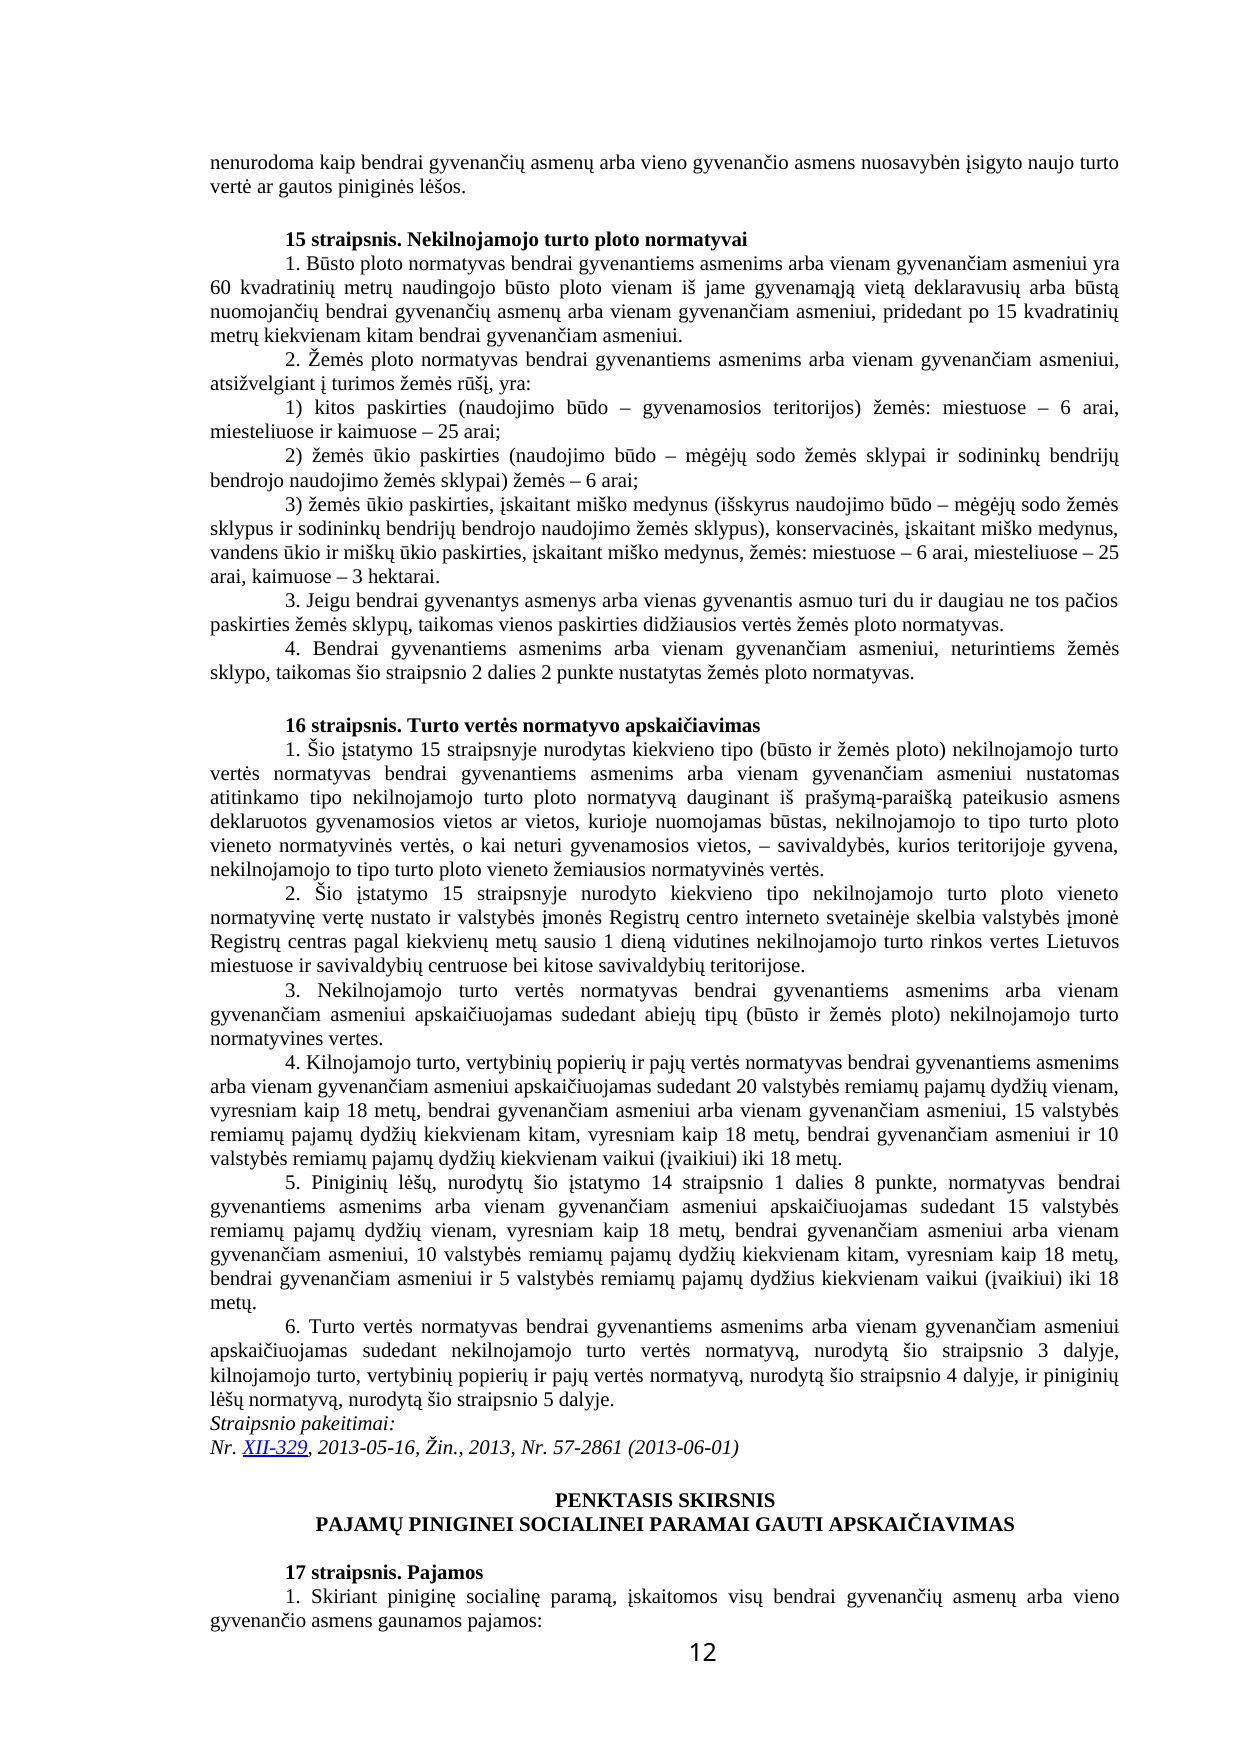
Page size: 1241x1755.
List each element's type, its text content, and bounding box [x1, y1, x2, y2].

text PENKTASIS SKIRSNIS [210, 1487, 1120, 1512]
text 2) žemės ūkio paskirties (naudojimo būdo – mėgėjų sodo žemės sklypai ir sodininkų bendrijų bendrojo naudojimo žemės sklypai) žemės – 6 arai; [210, 443, 1120, 492]
text 1. Būsto ploto normatyvas bendrai gyvenantiems asmenims arba vienam gyvenančiam asmeniui yra 60 kvadratinių metrų naudingojo būsto ploto vienam iš jame gyvenamąją vietą deklaravusių arba būstą nuomojančių bendrai gyvenančių asmenų arba vienam gyvenančiam asmeniui, pridedant po 15 kvadratinių metrų kiekvienam kitam bendrai gyvenančiam asmeniui. [210, 251, 1120, 347]
text 2. Šio įstatymo 15 straipsnyje nurodyto kiekvieno tipo nekilnojamojo turto ploto vieneto normatyvinę vertę nustato ir valstybės įmonės Registrų centro interneto svetainėje skelbia valstybės įmonė Registrų centras pagal kiekvienų metų sausio 1 dieną vidutines nekilnojamojo turto rinkos vertes Lietuvos miestuose ir savivaldybių centruose bei kitose savivaldybių teritorijose. [210, 881, 1120, 977]
text 5. Piniginių lėšų, nurodytų šio įstatymo 14 straipsnio 1 dalies 8 punkte, normatyvas bendrai gyvenantiems asmenims arba vienam gyvenančiam asmeniui apskaičiuojamas sudedant 15 valstybės remiamų pajamų dydžių vienam, vyresniam kaip 18 metų, bendrai gyvenančiam asmeniui arba vienam gyvenančiam asmeniui, 10 valstybės remiamų pajamų dydžių kiekvienam kitam, vyresniam kaip 18 metų, bendrai gyvenančiam asmeniui ir 5 valstybės remiamų pajamų dydžius kiekvienam vaikui (įvaikiui) iki 18 metų. [210, 1170, 1120, 1314]
text nenurodoma kaip bendrai gyvenančių asmenų arba vieno gyvenančio asmens nuosavybėn įsigyto naujo turto vertė ar gautos piniginės lėšos. [210, 150, 1120, 198]
text 1. Šio įstatymo 15 straipsnyje nurodytas kiekvieno tipo (būsto ir žemės ploto) nekilnojamojo turto vertės normatyvas bendrai gyvenantiems asmenims arba vienam gyvenančiam asmeniui nustatomas atitinkamo tipo nekilnojamojo turto ploto normatyvą dauginant iš prašymą-paraišką pateikusio asmens deklaruotos gyvenamosios vietos ar vietos, kurioje nuomojamas būstas, nekilnojamojo to tipo turto ploto vieneto normatyvinės vertės, o kai neturi gyvenamosios vietos, – savivaldybės, kurios teritorijoje gyvena, nekilnojamojo to tipo turto ploto vieneto žemiausios normatyvinės vertės. [210, 737, 1120, 881]
text 17 straipsnis. Pajamos [210, 1560, 1120, 1584]
text 15 straipsnis. Nekilnojamojo turto ploto normatyvai [210, 227, 1120, 251]
text Nr. XII-329, 2013-05-16, Žin., 2013, Nr. 57-2861 (2013-06-01) [210, 1435, 1120, 1459]
text 2. Žemės ploto normatyvas bendrai gyvenantiems asmenims arba vienam gyvenančiam asmeniui, atsižvelgiant į turimos žemės rūšį, yra: [210, 347, 1120, 395]
text 1. Skiriant piniginę socialinę paramą, įskaitomos visų bendrai gyvenančių asmenų arba vieno gyvenančio asmens gaunamos pajamos: [210, 1584, 1120, 1632]
text 3. Jeigu bendrai gyvenantys asmenys arba vienas gyvenantis asmuo turi du ir daugiau ne tos pačios paskirties žemės sklypų, taikomas vienos paskirties didžiausios vertės žemės ploto normatyvas. [210, 588, 1120, 636]
text 3. Nekilnojamojo turto vertės normatyvas bendrai gyvenantiems asmenims arba vienam gyvenančiam asmeniui apskaičiuojamas sudedant abiejų tipų (būsto ir žemės ploto) nekilnojamojo turto normatyvines vertes. [210, 977, 1120, 1050]
text 6. Turto vertės normatyvas bendrai gyvenantiems asmenims arba vienam gyvenančiam asmeniui apskaičiuojamas sudedant nekilnojamojo turto vertės normatyvą, nurodytą šio straipsnio 3 dalyje, kilnojamojo turto, vertybinių popierių ir pajų vertės normatyvą, nurodytą šio straipsnio 4 dalyje, ir piniginių lėšų normatyvą, nurodytą šio straipsnio 5 dalyje. [210, 1314, 1120, 1411]
text 4. Kilnojamojo turto, vertybinių popierių ir pajų vertės normatyvas bendrai gyvenantiems asmenims arba vienam gyvenančiam asmeniui apskaičiuojamas sudedant 20 valstybės remiamų pajamų dydžių vienam, vyresniam kaip 18 metų, bendrai gyvenančiam asmeniui arba vienam gyvenančiam asmeniui, 15 valstybės remiamų pajamų dydžių kiekvienam kitam, vyresniam kaip 18 metų, bendrai gyvenančiam asmeniui ir 10 valstybės remiamų pajamų dydžių kiekvienam vaikui (įvaikiui) iki 18 metų. [210, 1050, 1120, 1170]
text Straipsnio pakeitimai: [210, 1411, 1120, 1435]
text 1) kitos paskirties (naudojimo būdo – gyvenamosios teritorijos) žemės: miestuose – 6 arai, miesteliuose ir kaimuose – 25 arai; [210, 395, 1120, 443]
text 16 straipsnis. Turto vertės normatyvo apskaičiavimas [210, 713, 1120, 737]
text 4. Bendrai gyvenantiems asmenims arba vienam gyvenančiam asmeniui, neturintiems žemės sklypo, taikomas šio straipsnio 2 dalies 2 punkte nustatytas žemės ploto normatyvas. [210, 636, 1120, 684]
text 3) žemės ūkio paskirties, įskaitant miško medynus (išskyrus naudojimo būdo – mėgėjų sodo žemės sklypus ir sodininkų bendrijų bendrojo naudojimo žemės sklypus), konservacinės, įskaitant miško medynus, vandens ūkio ir miškų ūkio paskirties, įskaitant miško medynus, žemės: miestuose – 6 arai, miesteliuose – 25 arai, kaimuose – 3 hektarai. [210, 492, 1120, 588]
text PAJAMŲ PINIGINEI SOCIALINEI PARAMAI GAUTI APSKAIČIAVIMAS [210, 1512, 1120, 1536]
